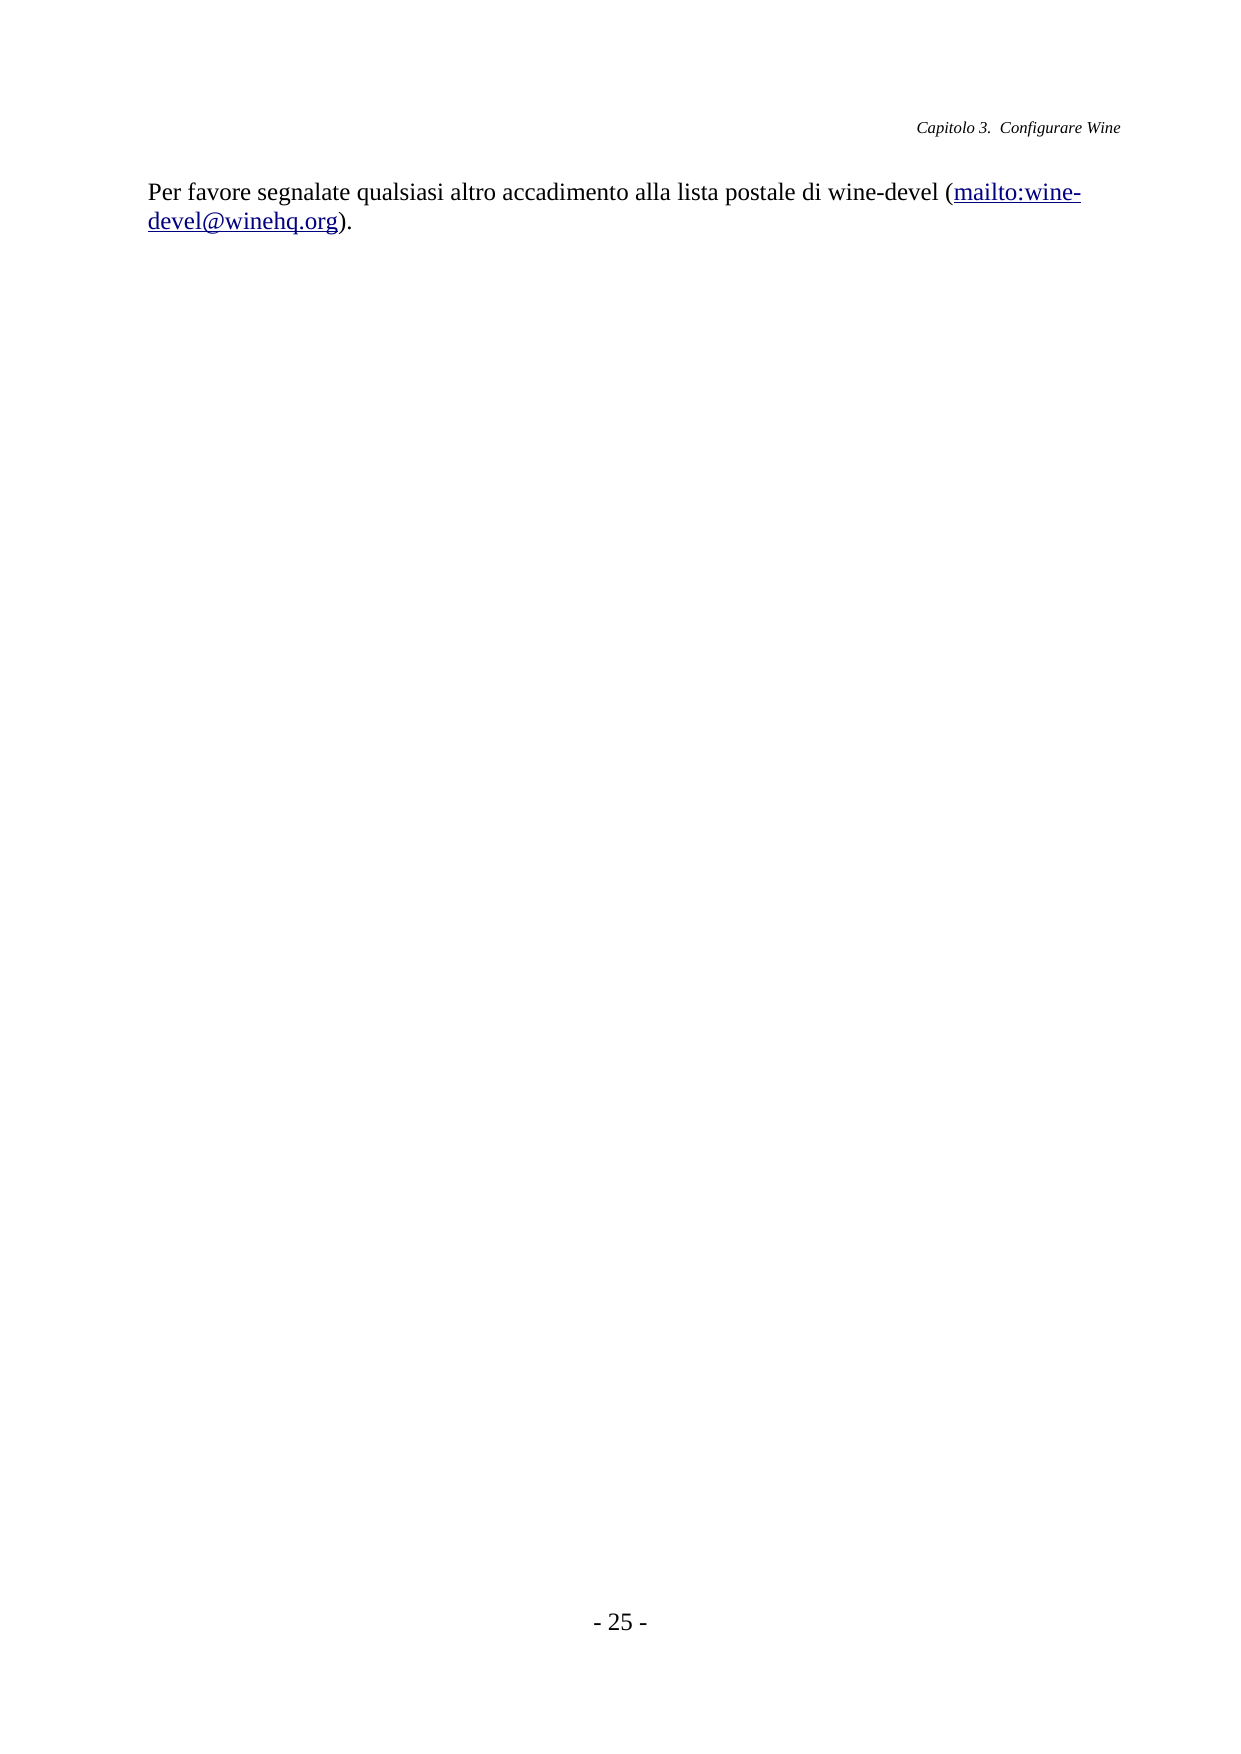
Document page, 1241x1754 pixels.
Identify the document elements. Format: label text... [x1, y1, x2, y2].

text Per favore segnalate qualsiasi altro accadimento alla lista postale di wine-devel (mailto:wine-devel@winehq.org). [148, 177, 1122, 263]
